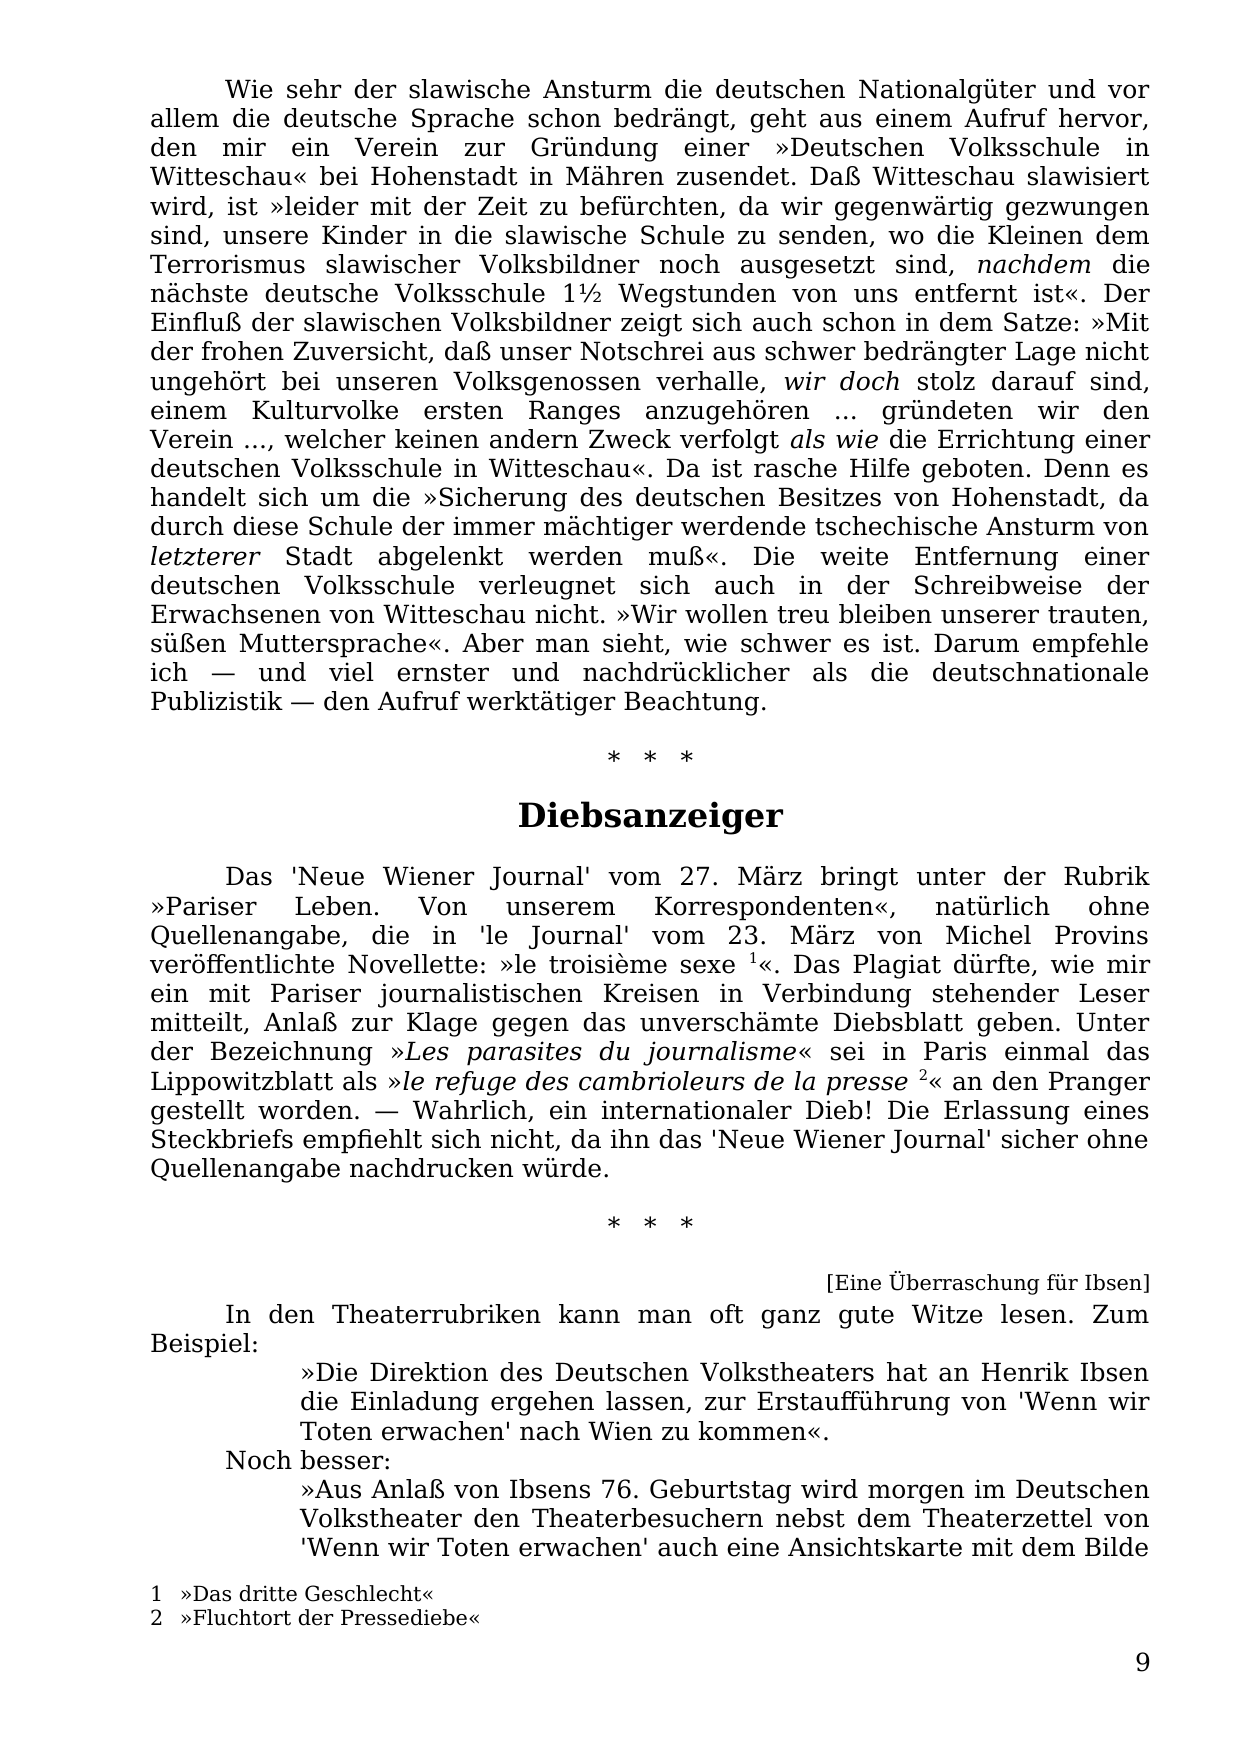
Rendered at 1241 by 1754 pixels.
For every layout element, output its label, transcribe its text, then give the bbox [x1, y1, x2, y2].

text Diebsanzeiger [150, 775, 1151, 835]
text Wie sehr der slawische Ansturm die deutschen Nationalgüter und vor allem die deutsche Sprache schon bedrängt, geht aus einem Aufruf hervor, den mir ein Verein zur Gründung einer »Deutschen Volksschule in Witteschau« bei Hohenstadt in Mähren zusendet. Daß Witteschau slawisiert wird, ist »leider mit der Zeit zu befürchten, da wir gegenwärtig gezwungen sind, unsere Kinder in die slawische Schule zu senden, wo die Kleinen dem Terrorismus slawischer Volksbildner noch ausgesetzt sind, nachdem die nächste deutsche Volksschule 1½ Wegstunden von uns entfernt ist«. Der Einfluß der slawischen Volksbildner zeigt sich auch schon in dem Satze: »Mit der frohen Zuversicht, daß unser Notschrei aus schwer bedrängter Lage nicht ungehört bei unseren Volksgenossen verhalle, wir doch stolz darauf sind, einem Kulturvolke ersten Ranges anzugehören ... gründeten wir den Verein ..., welcher keinen andern Zweck verfolgt als wie die Errichtung einer deutschen Volksschule in Witteschau«. Da ist rasche Hilfe geboten. Denn es handelt sich um die »Sicherung des deutschen Besitzes von Hohenstadt, da durch diese Schule der immer mächtiger werdende tschechische Ansturm von letzterer Stadt abgelenkt werden muß«. Die weite Entfernung einer deutschen Volksschule verleugnet sich auch in der Schreibweise der Erwachsenen von Witteschau nicht. »Wir wollen treu bleiben unserer trauten, süßen Muttersprache«. Aber man sieht, wie schwer es ist. Darum empfehle ich — und viel ernster und nachdrücklicher als die deutschnationale Publizistik — den Aufruf werktätiger Beachtung. [150, 75, 1151, 717]
text In den Theaterrubriken kann man oft ganz gute Witze lesen. Zum Beispiel: [150, 1295, 1151, 1358]
text »Fluchtort der Pressediebe« [150, 1606, 1151, 1631]
text »Aus Anlaß von Ibsens 76. Geburtstag wird morgen im Deutschen Volkstheater den Theaterbesuchern nebst dem Theaterzettel von 'Wenn wir Toten erwachen' auch eine Ansichtskarte mit dem Bilde [300, 1475, 1151, 1562]
text * * * [150, 746, 1151, 775]
text »Die Direktion des Deutschen Volkstheaters hat an Henrik Ibsen die Einladung ergehen lassen, zur Erstaufführung von 'Wenn wir Toten erwachen' nach Wien zu kommen«. [300, 1358, 1151, 1446]
text Das 'Neue Wiener Journal' vom 27. März bringt unter der Rubrik »Pariser Leben. Von unserem Korrespondenten«, natürlich ohne Quellenangabe, die in 'le Journal' vom 23. März von Michel Provins veröffentlichte Novellette: »le troisième sexe «. Das Plagiat dürfte, wie mir ein mit Pariser journalistischen Kreisen in Verbindung stehender Leser mitteilt, Anlaß zur Klage gegen das unverschämte Diebsblatt geben. Unter der Bezeichnung »Les parasites du journalisme« sei in Paris einmal das Lippowitzblatt als »le refuge des cambrioleurs de la presse « an den Pranger gestellt worden. — Wahrlich, ein internationaler Dieb! Die Erlassung eines Steckbriefs empfiehlt sich nicht, da ihn das 'Neue Wiener Journal' sicher ohne Quellenangabe nachdrucken würde. [150, 835, 1151, 1183]
text »Das dritte Geschlecht« [150, 1582, 1151, 1606]
text * * * [150, 1212, 1151, 1242]
text Noch besser: [150, 1446, 1151, 1475]
text [Eine Überraschung für Ibsen] [150, 1271, 1151, 1295]
